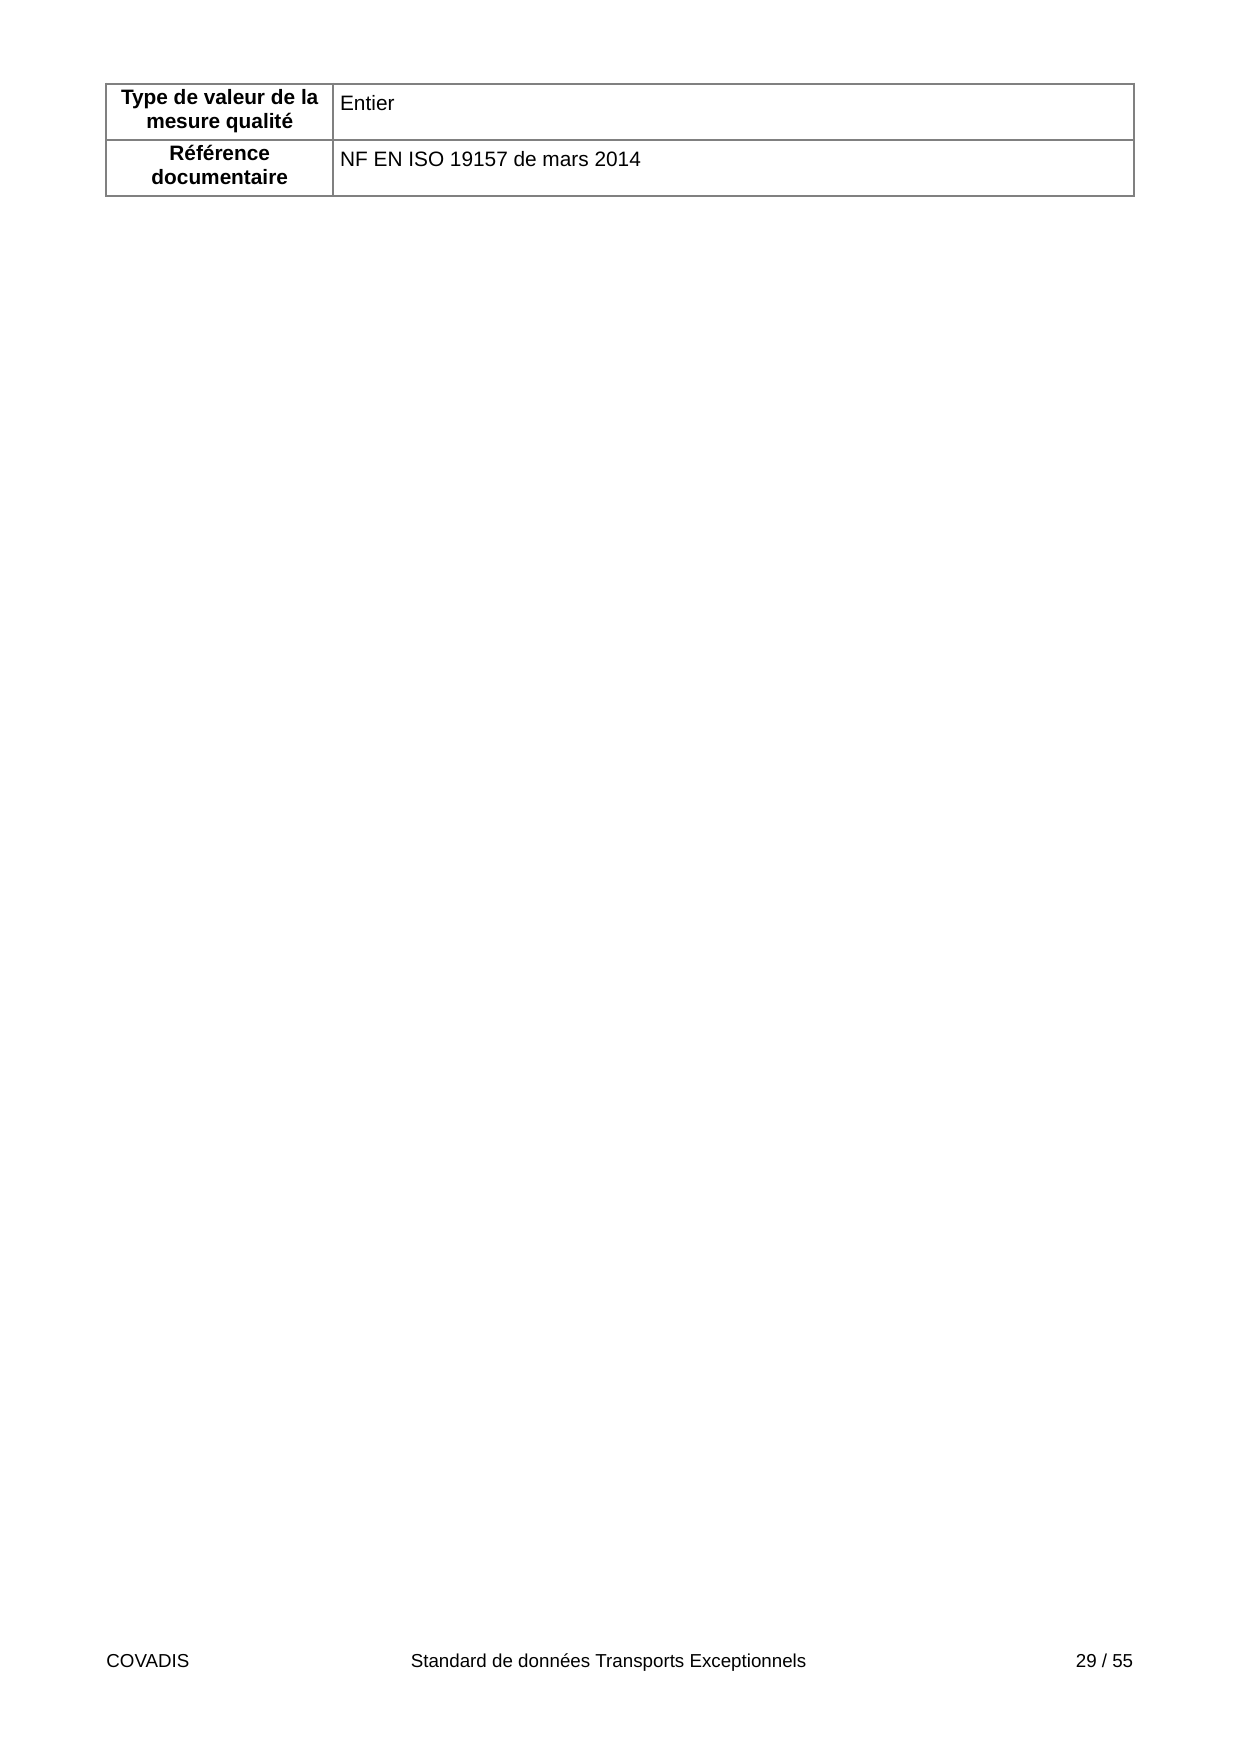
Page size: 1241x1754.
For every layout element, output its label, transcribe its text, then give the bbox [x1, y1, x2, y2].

table_cell Entier [334, 85, 1133, 139]
table_cell Référence documentaire [107, 141, 332, 194]
table_cell NF EN ISO 19157 de mars 2014 [334, 141, 1133, 194]
table_cell Type de valeur de la mesure qualité [107, 85, 332, 139]
